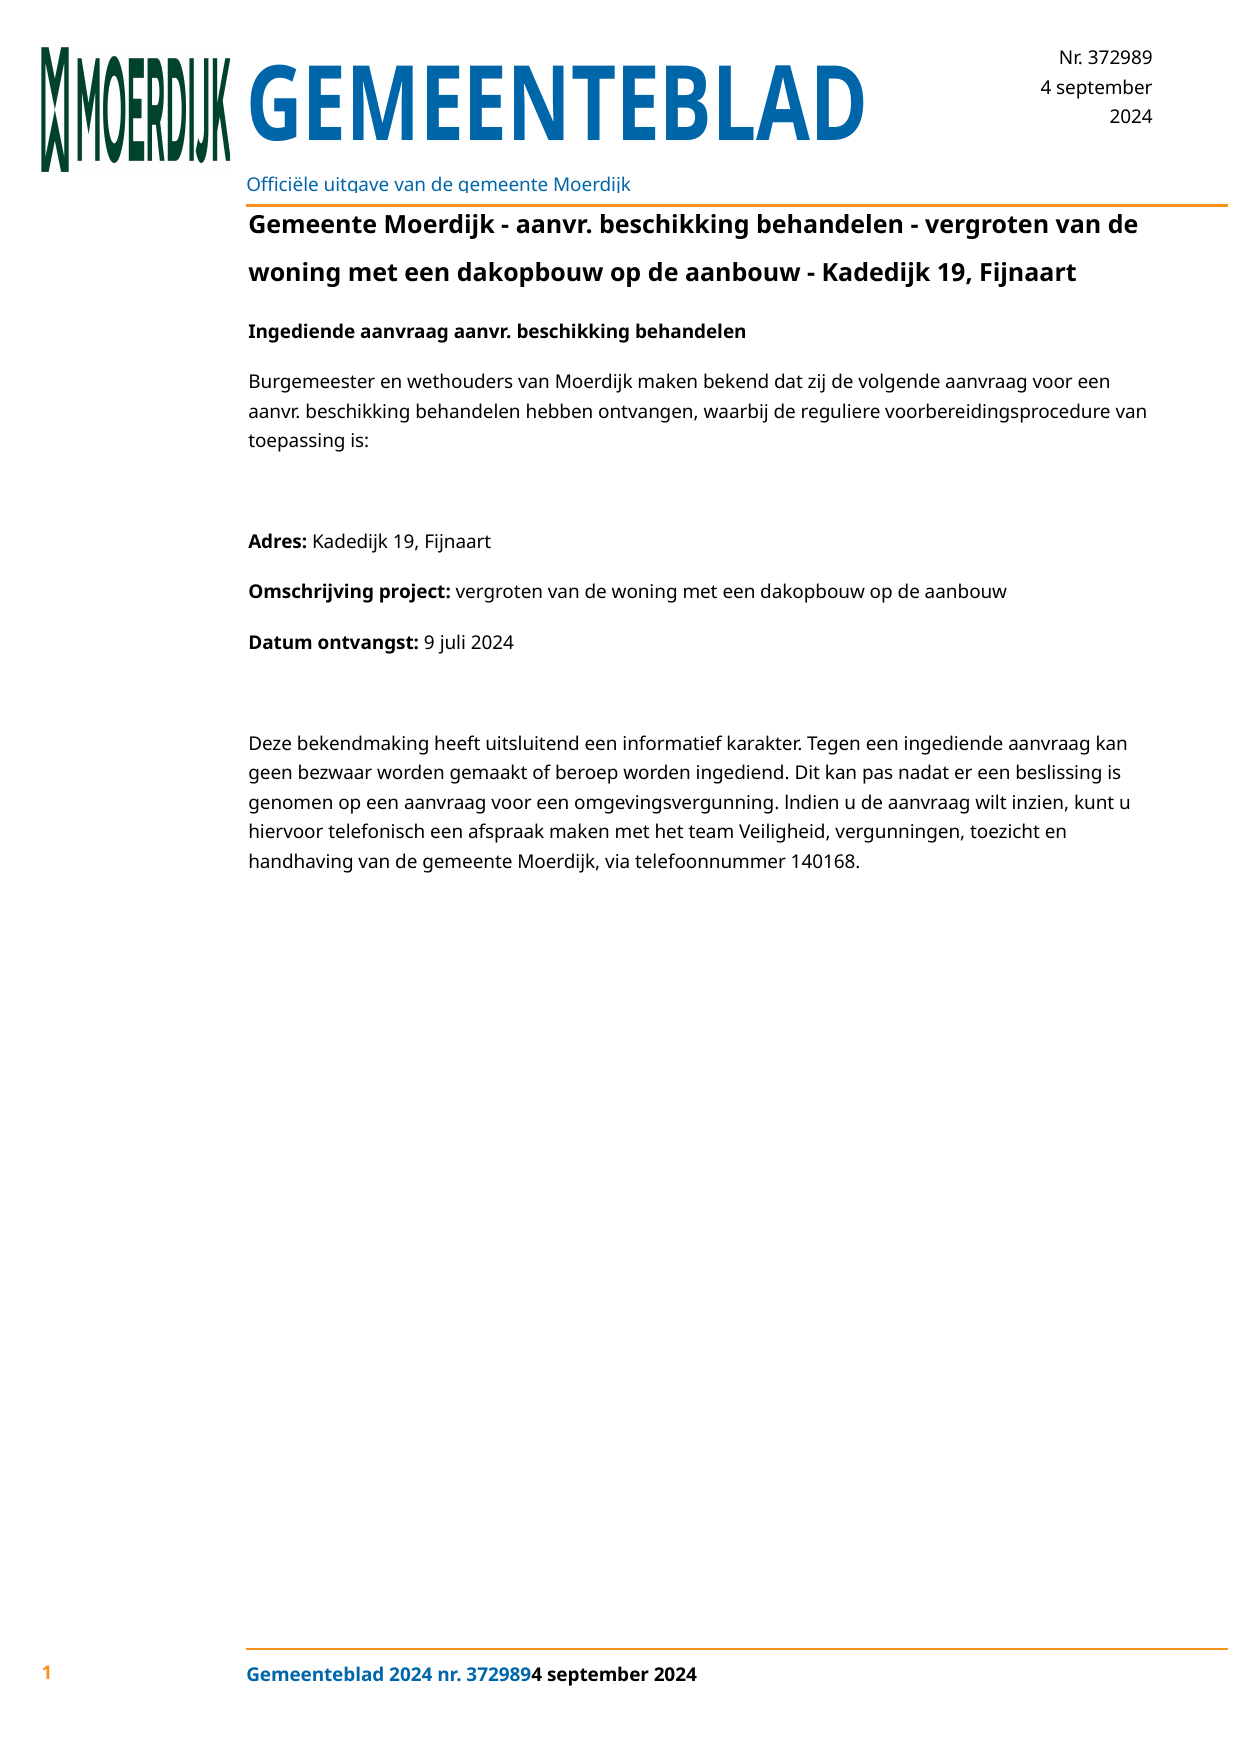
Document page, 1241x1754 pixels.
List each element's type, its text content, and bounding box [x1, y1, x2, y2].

text Deze bekendmaking heeft uitsluitend een informatief karakter. Tegen een ingediende aanvraag kan geen bezwaar worden gemaakt of beroep worden ingediend. Dit kan pas nadat er een beslissing is genomen op een aanvraag voor een omgevingsvergunning. lndien u de aanvraag wilt inzien, kunt u hiervoor telefonisch een afspraak maken met het team Veiligheid, vergunningen, toezicht en handhaving van de gemeente Moerdijk, via telefoonnummer 140168. [248, 730, 1152, 874]
text Adres: Kadedijk 19, Fijnaart [248, 528, 1152, 554]
text Omschrijving project: vergroten van de woning met een dakopbouw op de aanbouw [248, 579, 1152, 604]
text Burgemeester en wethouders van Moerdijk maken bekend dat zij de volgende aanvraag voor een aanvr. beschikking behandelen hebben ontvangen, waarbij de reguliere voorbereidingsprocedure van toepassing is: [248, 368, 1152, 453]
text Datum ontvangst: 9 juli 2024 [248, 629, 1152, 655]
picture [41, 47, 231, 172]
text Ingediende aanvraag aanvr. beschikking behandelen [248, 318, 1152, 344]
text Gemeente Moerdijk - aanvr. beschikking behandelen - vergroten van de woning met een dakopbouw op de aanbouw - Kadedijk 19, Fijnaart [248, 207, 1152, 288]
